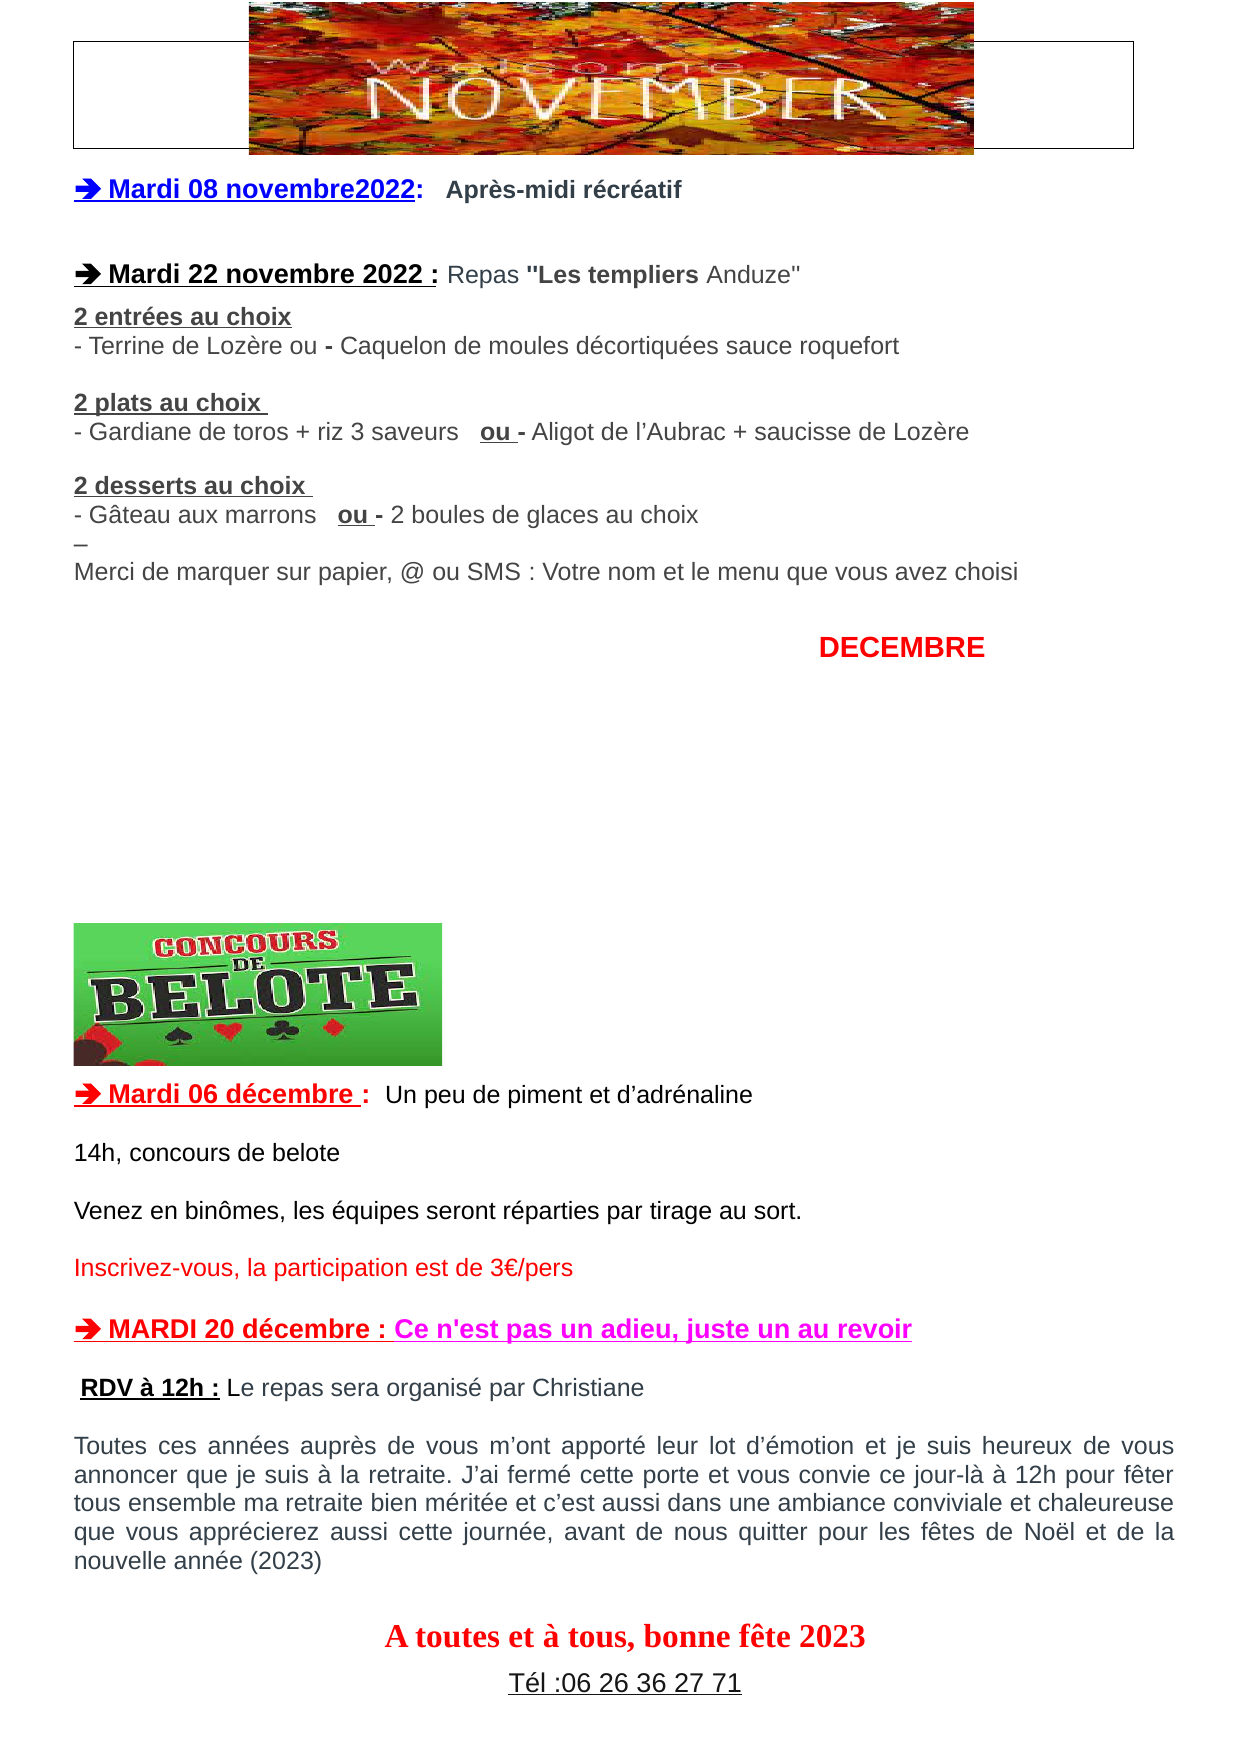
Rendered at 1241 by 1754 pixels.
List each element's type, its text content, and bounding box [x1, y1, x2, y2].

text 2 desserts au choix [73, 471, 1177, 500]
text A toutes et à tous, bonne fête 2023 [73, 1616, 1177, 1654]
text DECEMBRE [73, 630, 1177, 865]
table_header [74, 42, 248, 148]
text  MARDI 20 décembre : Ce n'est pas un adieu, juste un au revoir [73, 1313, 1177, 1344]
text Toutes ces années auprès de vous m’ont apporté leur lot d’émotion et je suis heureux de vous annoncer que je suis à la retraite. J’ai fermé cette porte et vous convie ce jour-là à 12h pour fêter tous ensemble ma retraite bien méritée et c’est aussi dans une ambiance conviviale et chaleureuse que vous apprécierez aussi cette journée, avant de nous quitter pour les fêtes de Noël et de la nouvelle année (2023) [73, 1431, 1177, 1574]
text Inscrivez-vous, la participation est de 3€/pers [73, 1253, 1177, 1282]
text 14h, concours de belote [73, 1138, 1177, 1167]
text  Mardi 22 novembre 2022 : Repas ''Les templiers Anduze'' [73, 258, 1177, 289]
text  Mardi 06 décembre : Un peu de piment et d’adrénaline [73, 1078, 1177, 1109]
text Merci de marquer sur papier, @ ou SMS : Votre nom et le menu que vous avez choisi [73, 557, 1177, 586]
text Tél :06 26 36 27 71 [73, 1667, 1177, 1698]
subtitle  Mardi 08 novembre2022: Après-midi récréatif [73, 173, 1177, 204]
text - Terrine de Lozère ou - Caquelon de moules décortiquées sauce roquefort [73, 331, 1177, 359]
text - Gâteau aux marrons ou - 2 boules de glaces au choix [73, 500, 1177, 528]
text Venez en binômes, les équipes seront réparties par tirage au sort. [73, 1196, 1177, 1224]
table_header [974, 42, 1133, 148]
text 2 entrées au choix [73, 302, 1177, 331]
text 2 plats au choix [73, 388, 1177, 417]
text - Gardiane de toros + riz 3 saveurs ou - Aligot de l’Aubrac + saucisse de Lozère [73, 417, 1177, 446]
text RDV à 12h : Le repas sera organisé par Christiane [73, 1373, 1177, 1402]
